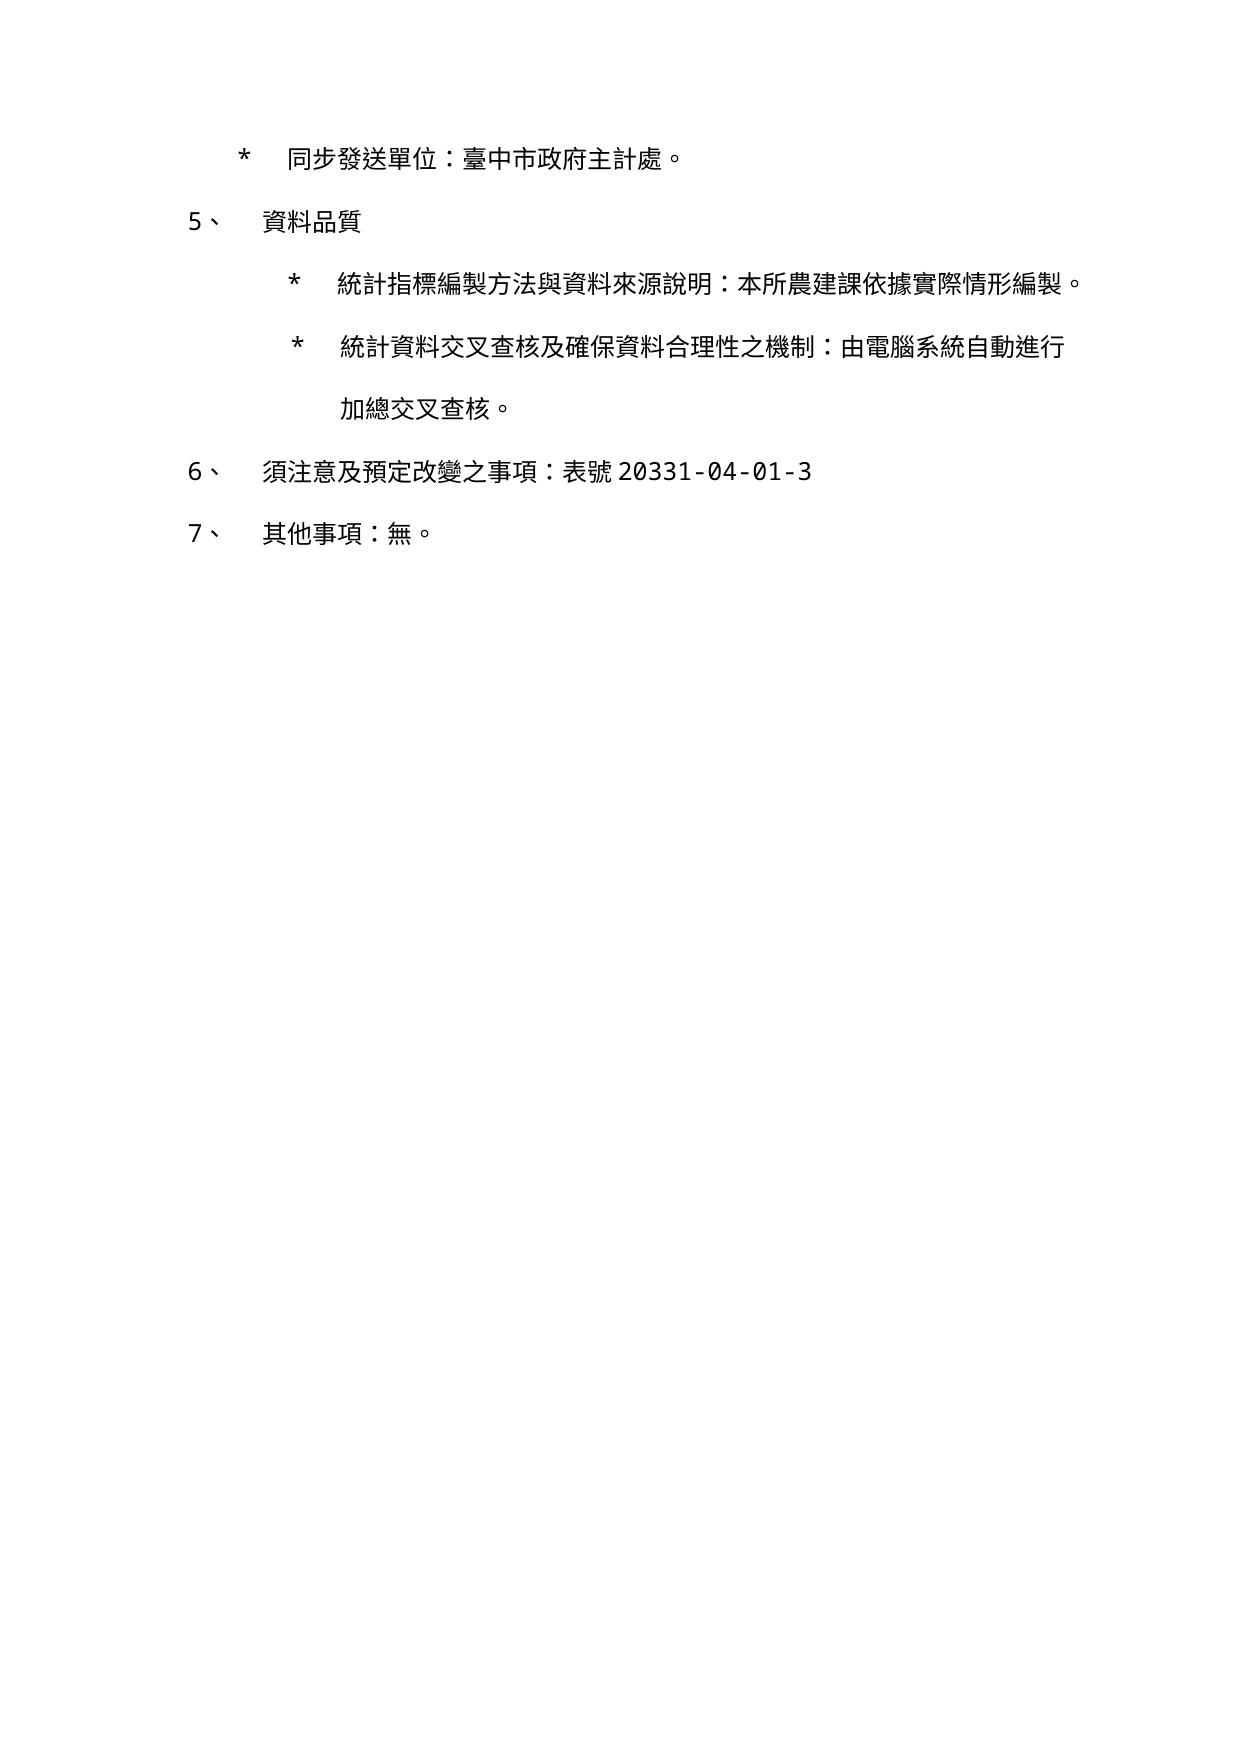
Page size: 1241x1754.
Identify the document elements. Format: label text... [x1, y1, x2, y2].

list 同步發送單位：臺中市政府主計處。 [237, 116, 1087, 179]
list 其他事項：無。 [187, 491, 1087, 554]
list 須注意及預定改變之事項：表號20331-04-01-3 [187, 429, 1087, 491]
list 統計資料交叉查核及確保資料合理性之機制：由電腦系統自動進行加總交叉查核。 [291, 304, 1087, 429]
list 資料品質 [187, 179, 1087, 241]
list 統計指標編製方法與資料來源說明：本所農建課依據實際情形編製。 [287, 241, 1087, 304]
